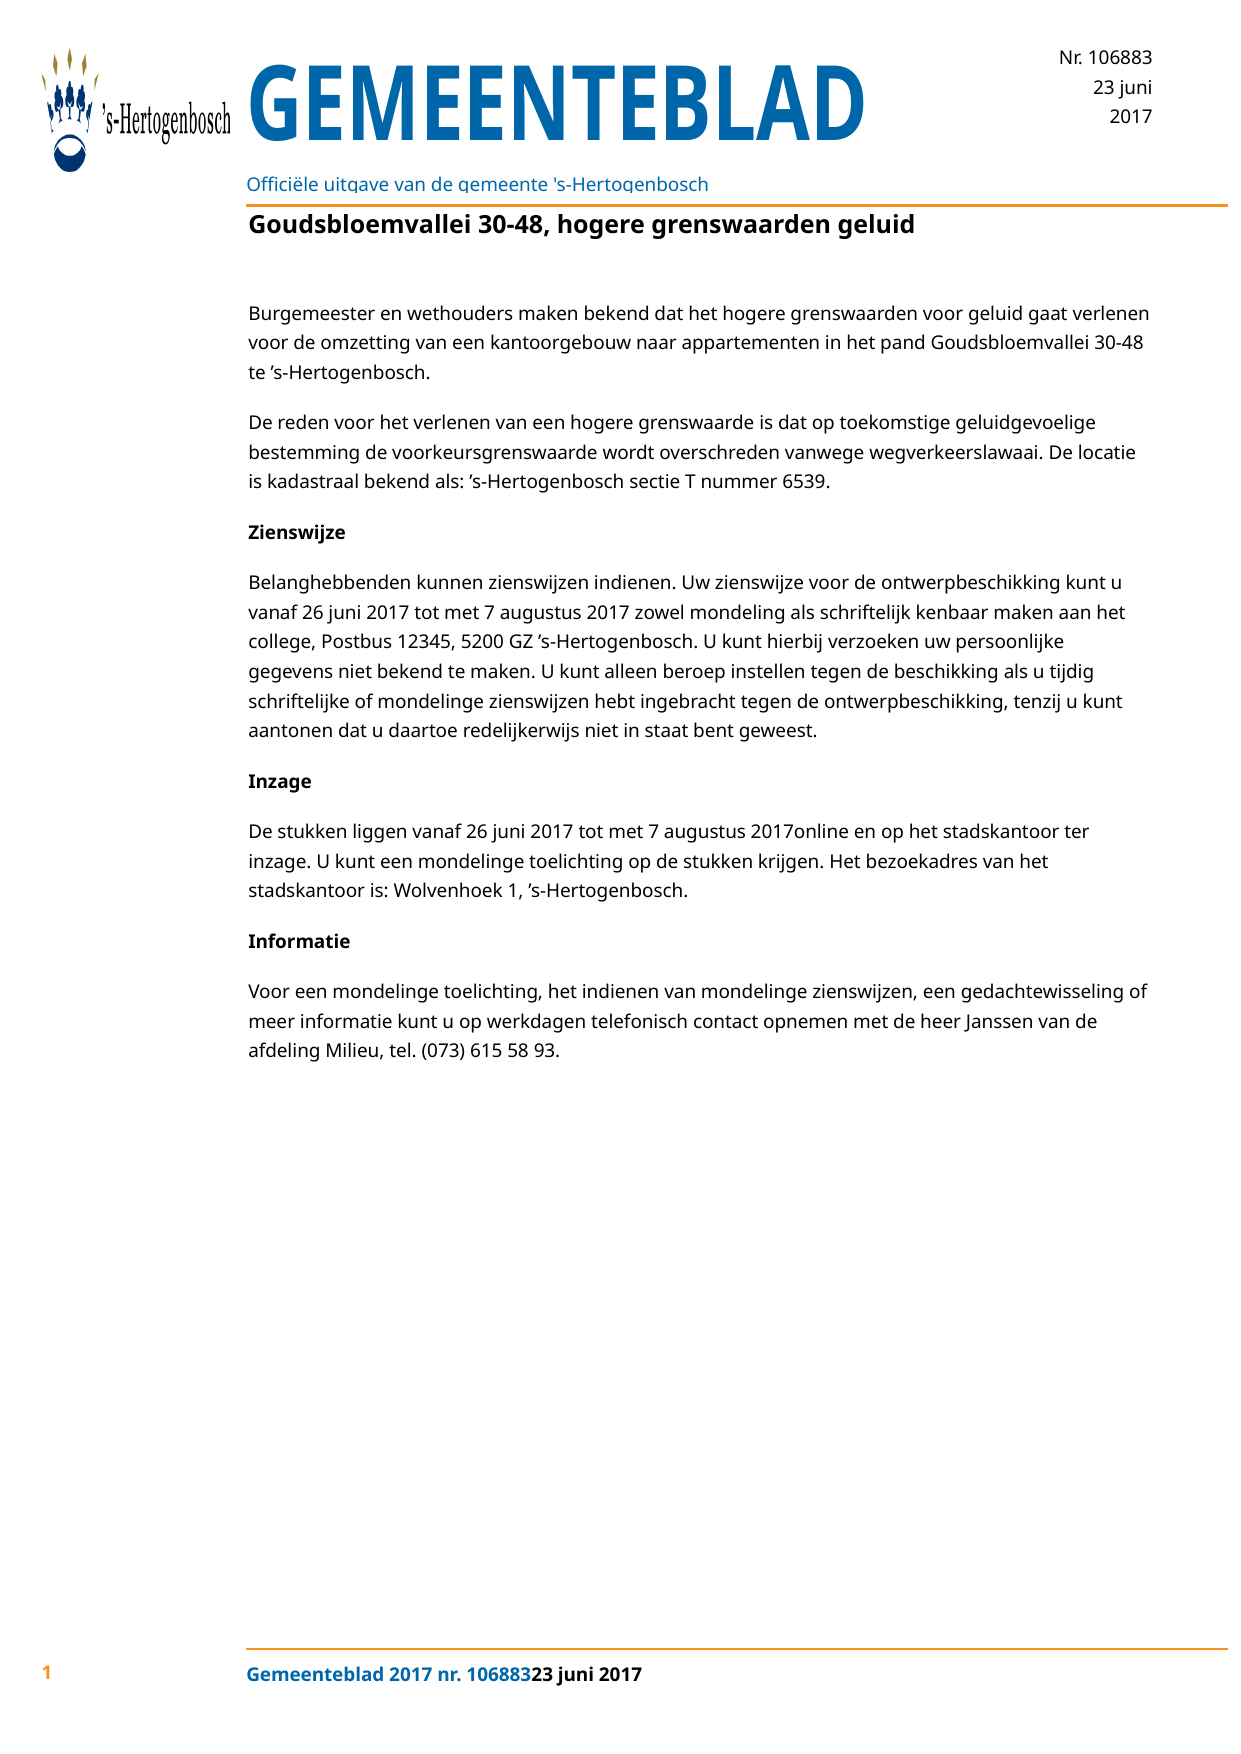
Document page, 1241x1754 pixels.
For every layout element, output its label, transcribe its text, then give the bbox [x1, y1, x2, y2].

text De reden voor het verlenen van een hogere grenswaarde is dat op toekomstige geluidgevoelige bestemming de voorkeursgrenswaarde wordt overschreden vanwege wegverkeerslawaai. De locatie is kadastraal bekend als: ’s-Hertogenbosch sectie T nummer 6539. [248, 409, 1152, 494]
text Belanghebbenden kunnen zienswijzen indienen. Uw zienswijze voor de ontwerpbeschikking kunt u vanaf 26 juni 2017 tot met 7 augustus 2017 zowel mondeling als schriftelijk kenbaar maken aan het college, Postbus 12345, 5200 GZ ’s-Hertogenbosch. U kunt hierbij verzoeken uw persoonlijke gegevens niet bekend te maken. U kunt alleen beroep instellen tegen de beschikking als u tijdig schriftelijke of mondelinge zienswijzen hebt ingebracht tegen de ontwerpbeschikking, tenzij u kunt aantonen dat u daartoe redelijkerwijs niet in staat bent geweest. [248, 569, 1152, 743]
picture [41, 47, 231, 172]
text De stukken liggen vanaf 26 juni 2017 tot met 7 augustus 2017online en op het stadskantoor ter inzage. U kunt een mondelinge toelichting op de stukken krijgen. Het bezoekadres van het stadskantoor is: Wolvenhoek 1, ’s-Hertogenbosch. [248, 818, 1152, 903]
text Voor een mondelinge toelichting, het indienen van mondelinge zienswijzen, een gedachtewisseling of meer informatie kunt u op werkdagen telefonisch contact opnemen met de heer Janssen van de afdeling Milieu, tel. (073) 615 58 93. [248, 978, 1152, 1063]
text Informatie [248, 928, 1152, 953]
text Burgemeester en wethouders maken bekend dat het hogere grenswaarden voor geluid gaat verlenen voor de omzetting van een kantoorgebouw naar appartementen in het pand Goudsbloemvallei 30-48 te ’s-Hertogenbosch. [248, 300, 1152, 385]
text Goudsbloemvallei 30-48, hogere grenswaarden geluid [248, 207, 1152, 241]
text Zienswijze [248, 519, 1152, 545]
text Inzage [248, 768, 1152, 793]
